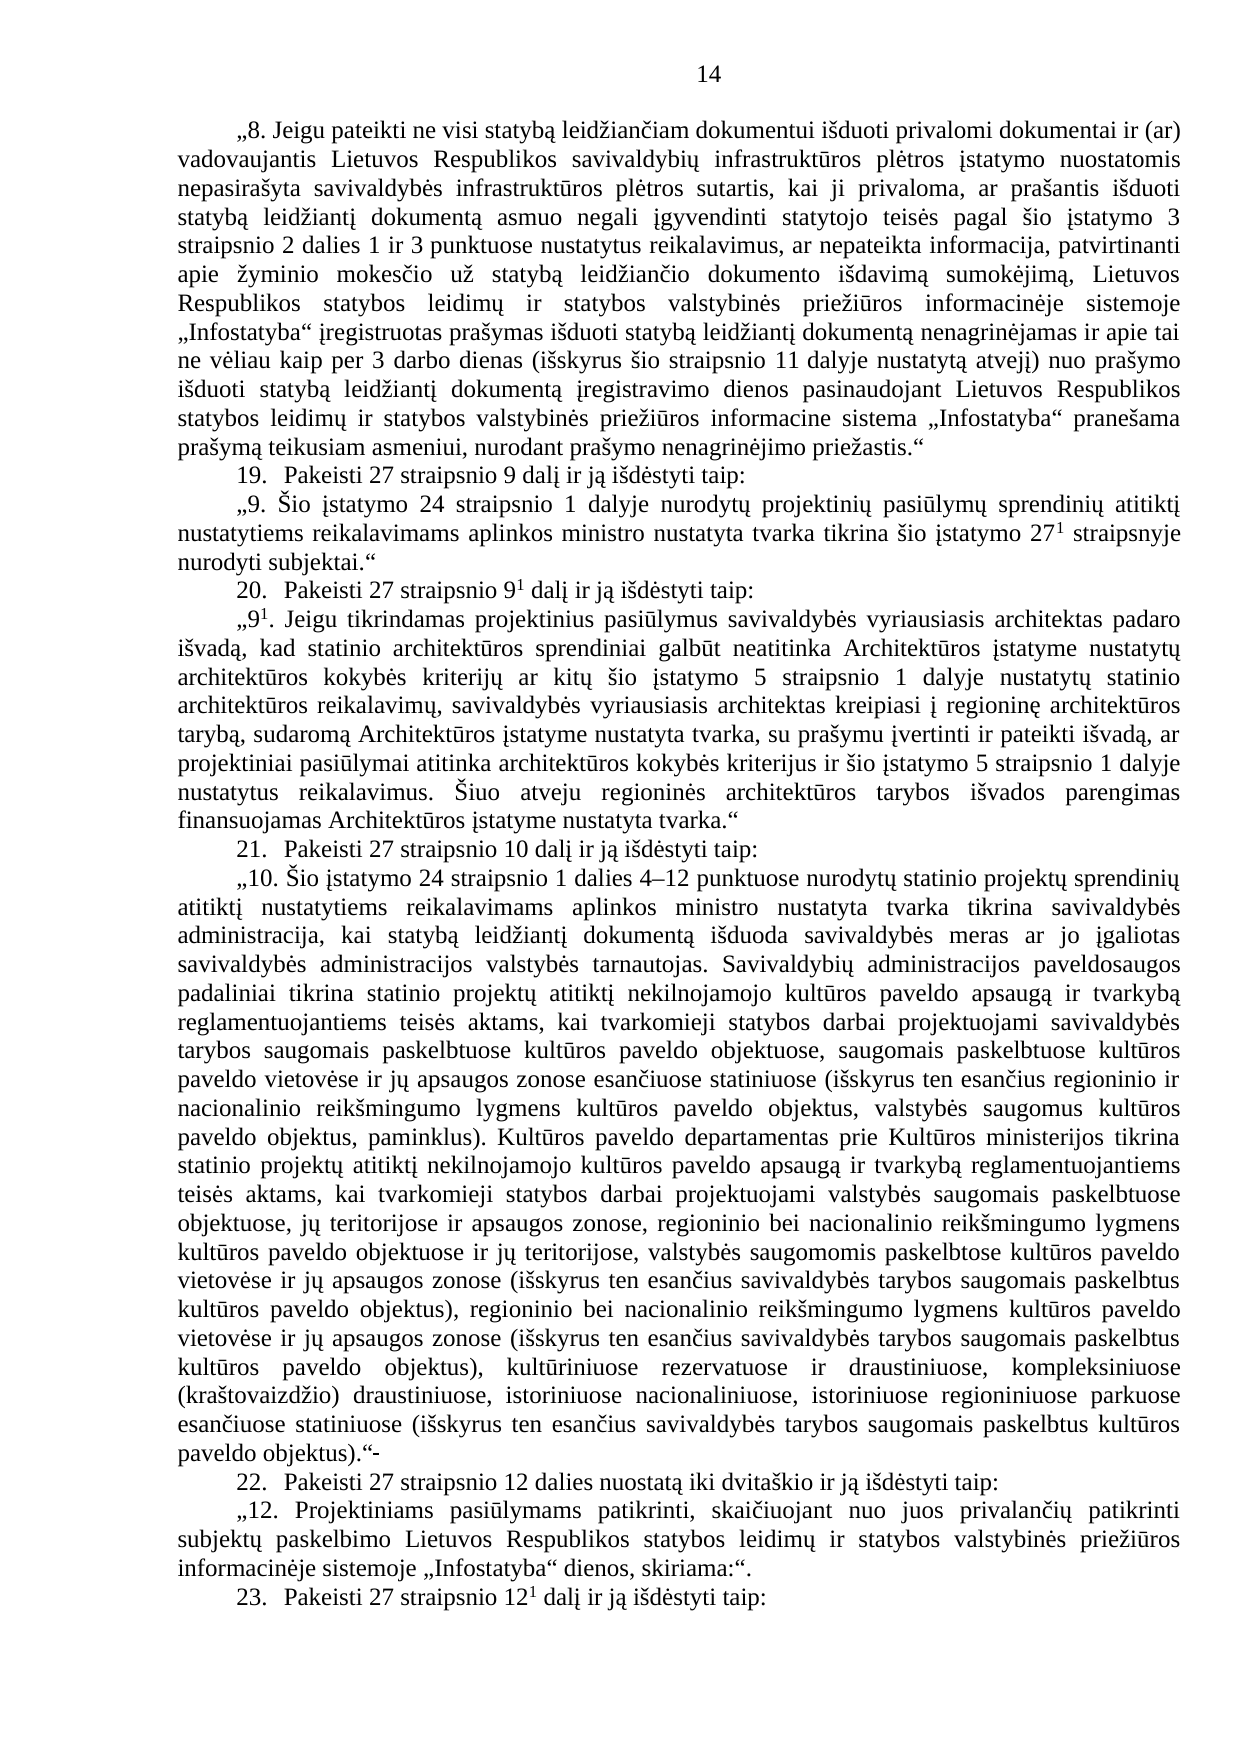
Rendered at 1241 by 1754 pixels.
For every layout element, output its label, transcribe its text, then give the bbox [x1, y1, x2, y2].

text „12. Projektiniams pasiūlymams patikrinti, skaičiuojant nuo juos privalančių patikrinti subjektų paskelbimo Lietuvos Respublikos statybos leidimų ir statybos valstybinės priežiūros informacinėje sistemoje „Infostatyba“ dienos, skiriama:“. [177, 1495, 1181, 1582]
text 22. Pakeisti 27 straipsnio 12 dalies nuostatą iki dvitaškio ir ją išdėstyti taip: [177, 1467, 1181, 1495]
text „91. Jeigu tikrindamas projektinius pasiūlymus savivaldybės vyriausiasis architektas padaro išvadą, kad statinio architektūros sprendiniai galbūt neatitinka Architektūros įstatyme nustatytų architektūros kokybės kriterijų ar kitų šio įstatymo 5 straipsnio 1 dalyje nustatytų statinio architektūros reikalavimų, savivaldybės vyriausiasis architektas kreipiasi į regioninę architektūros tarybą, sudaromą Architektūros įstatyme nustatyta tvarka, su prašymu įvertinti ir pateikti išvadą, ar projektiniai pasiūlymai atitinka architektūros kokybės kriterijus ir šio įstatymo 5 straipsnio 1 dalyje nustatytus reikalavimus. Šiuo atveju regioninės architektūros tarybos išvados parengimas finansuojamas Architektūros įstatyme nustatyta tvarka.“ [177, 604, 1181, 834]
text „10. Šio įstatymo 24 straipsnio 1 dalies 4–12 punktuose nurodytų statinio projektų sprendinių atitiktį nustatytiems reikalavimams aplinkos ministro nustatyta tvarka tikrina savivaldybės administracija, kai statybą leidžiantį dokumentą išduoda savivaldybės meras ar jo įgaliotas savivaldybės administracijos valstybės tarnautojas. Savivaldybių administracijos paveldosaugos padaliniai tikrina statinio projektų atitiktį nekilnojamojo kultūros paveldo apsaugą ir tvarkybą reglamentuojantiems teisės aktams, kai tvarkomieji statybos darbai projektuojami savivaldybės tarybos saugomais paskelbtuose kultūros paveldo objektuose, saugomais paskelbtuose kultūros paveldo vietovėse ir jų apsaugos zonose esančiuose statiniuose (išskyrus ten esančius regioninio ir nacionalinio reikšmingumo lygmens kultūros paveldo objektus, valstybės saugomus kultūros paveldo objektus, paminklus). Kultūros paveldo departamentas prie Kultūros ministerijos tikrina statinio projektų atitiktį nekilnojamojo kultūros paveldo apsaugą ir tvarkybą reglamentuojantiems teisės aktams, kai tvarkomieji statybos darbai projektuojami valstybės saugomais paskelbtuose objektuose, jų teritorijose ir apsaugos zonose, regioninio bei nacionalinio reikšmingumo lygmens kultūros paveldo objektuose ir jų teritorijose, valstybės saugomomis paskelbtose kultūros paveldo vietovėse ir jų apsaugos zonose (išskyrus ten esančius savivaldybės tarybos saugomais paskelbtus kultūros paveldo objektus), regioninio bei nacionalinio reikšmingumo lygmens kultūros paveldo vietovėse ir jų apsaugos zonose (išskyrus ten esančius savivaldybės tarybos saugomais paskelbtus kultūros paveldo objektus), kultūriniuose rezervatuose ir draustiniuose, kompleksiniuose (kraštovaizdžio) draustiniuose, istoriniuose nacionaliniuose, istoriniuose regioniniuose parkuose esančiuose statiniuose (išskyrus ten esančius savivaldybės tarybos saugomais paskelbtus kultūros paveldo objektus).“ [177, 863, 1181, 1467]
text 23. Pakeisti 27 straipsnio 121 dalį ir ją išdėstyti taip: [177, 1582, 1181, 1610]
text 21. Pakeisti 27 straipsnio 10 dalį ir ją išdėstyti taip: [177, 834, 1181, 863]
text 19. Pakeisti 27 straipsnio 9 dalį ir ją išdėstyti taip: [177, 460, 1181, 489]
text „9. Šio įstatymo 24 straipsnio 1 dalyje nurodytų projektinių pasiūlymų sprendinių atitiktį nustatytiems reikalavimams aplinkos ministro nustatyta tvarka tikrina šio įstatymo 271 straipsnyje nurodyti subjektai.“ [177, 489, 1181, 575]
text 20. Pakeisti 27 straipsnio 91 dalį ir ją išdėstyti taip: [177, 575, 1181, 604]
text „8. Jeigu pateikti ne visi statybą leidžiančiam dokumentui išduoti privalomi dokumentai ir (ar) vadovaujantis Lietuvos Respublikos savivaldybių infrastruktūros plėtros įstatymo nuostatomis nepasirašyta savivaldybės infrastruktūros plėtros sutartis, kai ji privaloma, ar prašantis išduoti statybą leidžiantį dokumentą asmuo negali įgyvendinti statytojo teisės pagal šio įstatymo 3 straipsnio 2 dalies 1 ir 3 punktuose nustatytus reikalavimus, ar nepateikta informacija, patvirtinanti apie žyminio mokesčio už statybą leidžiančio dokumento išdavimą sumokėjimą, Lietuvos Respublikos statybos leidimų ir statybos valstybinės priežiūros informacinėje sistemoje „Infostatyba“ įregistruotas prašymas išduoti statybą leidžiantį dokumentą nenagrinėjamas ir apie tai ne vėliau kaip per 3 darbo dienas (išskyrus šio straipsnio 11 dalyje nustatytą atvejį) nuo prašymo išduoti statybą leidžiantį dokumentą įregistravimo dienos pasinaudojant Lietuvos Respublikos statybos leidimų ir statybos valstybinės priežiūros informacine sistema „Infostatyba“ pranešama prašymą teikusiam asmeniui, nurodant prašymo nenagrinėjimo priežastis.“ [177, 115, 1181, 460]
